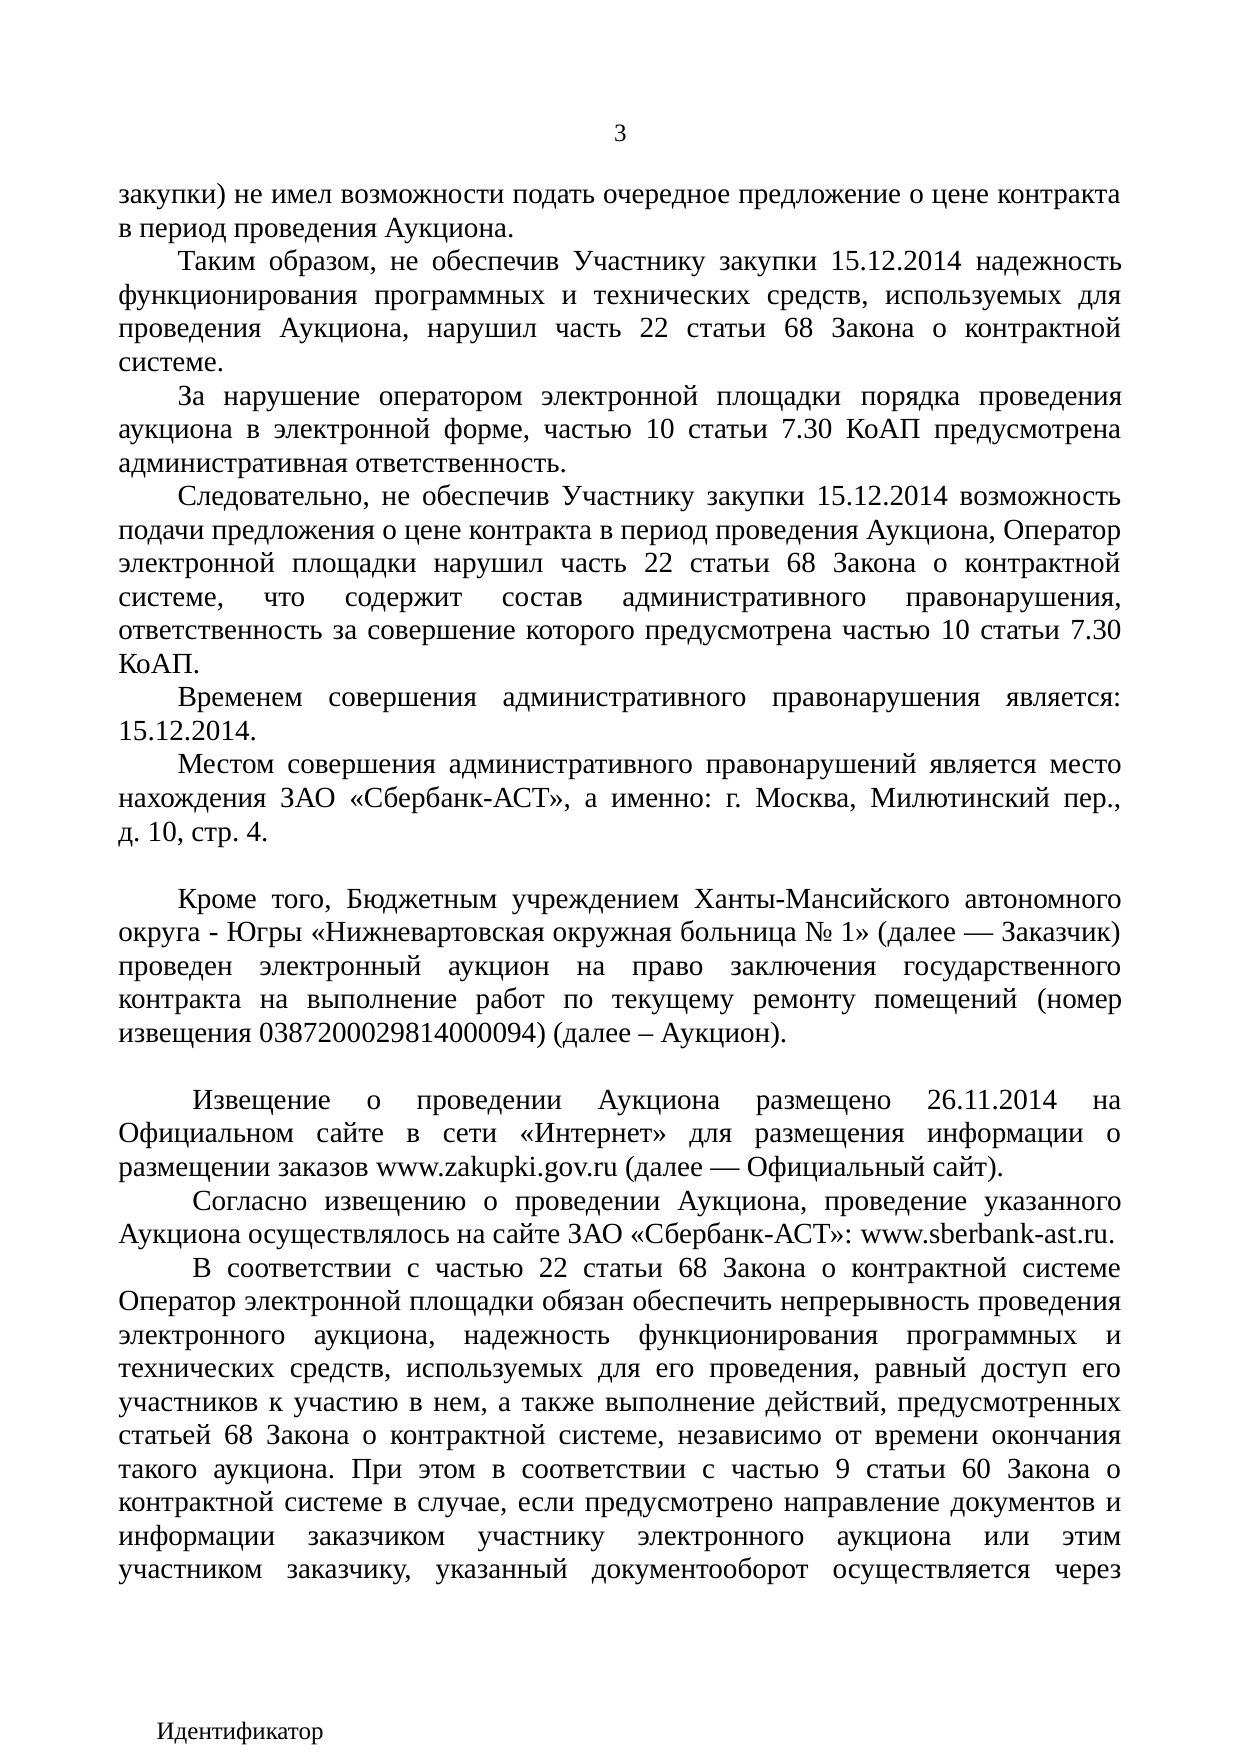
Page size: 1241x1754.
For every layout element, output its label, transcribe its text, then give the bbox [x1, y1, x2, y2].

text Кроме того, Бюджетным учреждением Ханты-Мансийского автономного округа - Югры «Нижневартовская окружная больница № 1» (далее — Заказчик) проведен электронный аукцион на право заключения государственного контракта на выполнение работ по текущему ремонту помещений (номер извещения 0387200029814000094) (далее – Аукцион). [118, 881, 1122, 1048]
text Следовательно, не обеспечив Участнику закупки 15.12.2014 возможность подачи предложения о цене контракта в период проведения Аукциона, Оператор электронной площадки нарушил часть 22 статьи 68 Закона о контрактной системе, что содержит состав административного правонарушения, ответственность за совершение которого предусмотрена частью 10 статьи 7.30 КоАП. [118, 478, 1122, 679]
text Извещение о проведении Аукциона размещено 26.11.2014 на Официальном сайте в сети «Интернет» для размещения информации о размещении заказов www.zakupki.gov.ru (далее — Официальный сайт). [118, 1082, 1122, 1183]
text Местом совершения административного правонарушений является место нахождения ЗАО «Сбербанк-АСТ», а именно: г. Москва, Милютинский пер., д. 10, стр. 4. [118, 747, 1122, 847]
text Таким образом, не обеспечив Участнику закупки 15.12.2014 надежность функционирования программных и технических средств, используемых для проведения Аукциона, нарушил часть 22 статьи 68 Закона о контрактной системе. [118, 243, 1122, 378]
text В соответствии с частью 22 статьи 68 Закона о контрактной системе Оператор электронной площадки обязан обеспечить непрерывность проведения электронного аукциона, надежность функционирования программных и технических средств, используемых для его проведения, равный доступ его участников к участию в нем, а также выполнение действий, предусмотренных статьей 68 Закона о контрактной системе, независимо от времени окончания такого аукциона. При этом в соответствии с частью 9 статьи 60 Закона о контрактной системе в случае, если предусмотрено направление документов и информации заказчиком участнику электронного аукциона или этим участником заказчику, указанный документооборот осуществляется через [118, 1250, 1122, 1585]
text За нарушение оператором электронной площадки порядка проведения аукциона в электронной форме, частью 10 статьи 7.30 КоАП предусмотрена административная ответственность. [118, 378, 1122, 478]
text Временем совершения административного правонарушения является: 15.12.2014. [118, 679, 1122, 747]
text Согласно извещению о проведении Аукциона, проведение указанного Аукциона осуществлялось на сайте ЗАО «Сбербанк-АСТ»: www.sberbank-ast.ru. [118, 1183, 1122, 1250]
text закупки) не имел возможности подать очередное предложение о цене контракта в период проведения Аукциона. [118, 176, 1122, 243]
